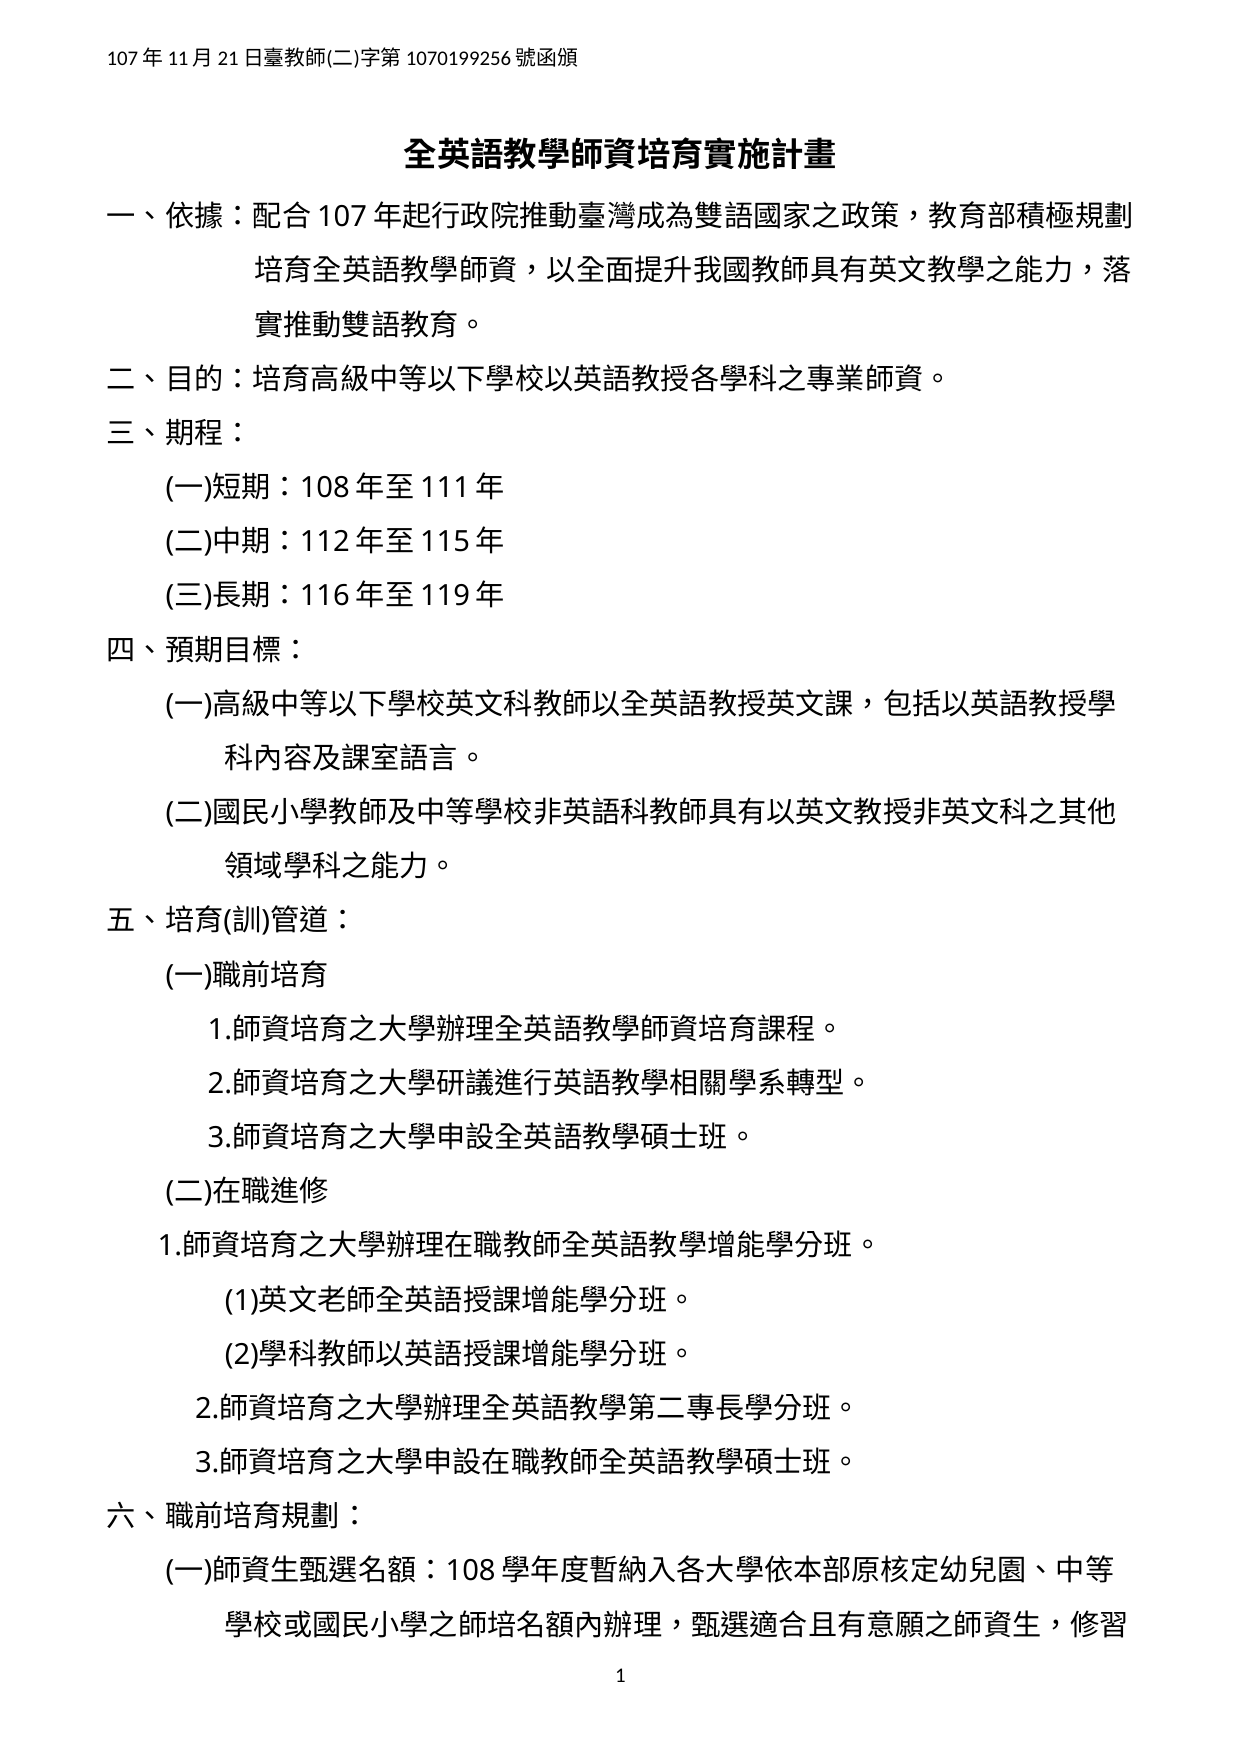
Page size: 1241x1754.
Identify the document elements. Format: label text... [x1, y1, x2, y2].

list 依據：配合107年起行政院推動臺灣成為雙語國家之政策，教育部積極規劃培育全英語教學師資，以全面提升我國教師具有英文教學之能力，落實推動雙語教育。 [106, 183, 1134, 346]
list 長期：116年至119年 [165, 562, 1134, 617]
list 國民小學教師及中等學校非英語科教師具有以英文教授非英文科之其他領域學科之能力。 [165, 779, 1134, 887]
list 短期：108年至111年 [165, 454, 1134, 508]
list 預期目標： [106, 617, 1134, 671]
list 期程： [106, 400, 1134, 454]
list 師資培育之大學研議進行英語教學相關學系轉型。 [156, 1050, 1134, 1104]
list 師資培育之大學辦理全英語教學師資培育課程。 [156, 996, 1134, 1050]
list 培育(訓)管道： [106, 887, 1134, 942]
list 在職進修 [165, 1158, 1134, 1212]
text 全英語教學師資培育實施計畫 [106, 108, 1134, 183]
list 英文老師全英語授課增能學分班。 [224, 1267, 1134, 1321]
list 師資生甄選名額：108學年度暫納入各大學依本部原核定幼兒園、中等學校或國民小學之師培名額內辦理，甄選適合且有意願之師資生，修習 [165, 1537, 1134, 1646]
list 師資培育之大學申設全英語教學碩士班。 [156, 1104, 1134, 1158]
list 職前培育 [165, 942, 1134, 996]
text 3.師資培育之大學申設在職教師全英語教學碩士班。 [106, 1429, 1134, 1483]
list 中期：112年至115年 [165, 508, 1134, 562]
list 師資培育之大學辦理在職教師全英語教學增能學分班。 [156, 1212, 1134, 1267]
text 2.師資培育之大學辦理全英語教學第二專長學分班。 [106, 1375, 1134, 1429]
list 學科教師以英語授課增能學分班。 [224, 1321, 1134, 1375]
list 職前培育規劃： [106, 1483, 1134, 1537]
list 高級中等以下學校英文科教師以全英語教授英文課，包括以英語教授學科內容及課室語言。 [165, 671, 1134, 779]
list 目的：培育高級中等以下學校以英語教授各學科之專業師資。 [106, 346, 1134, 400]
